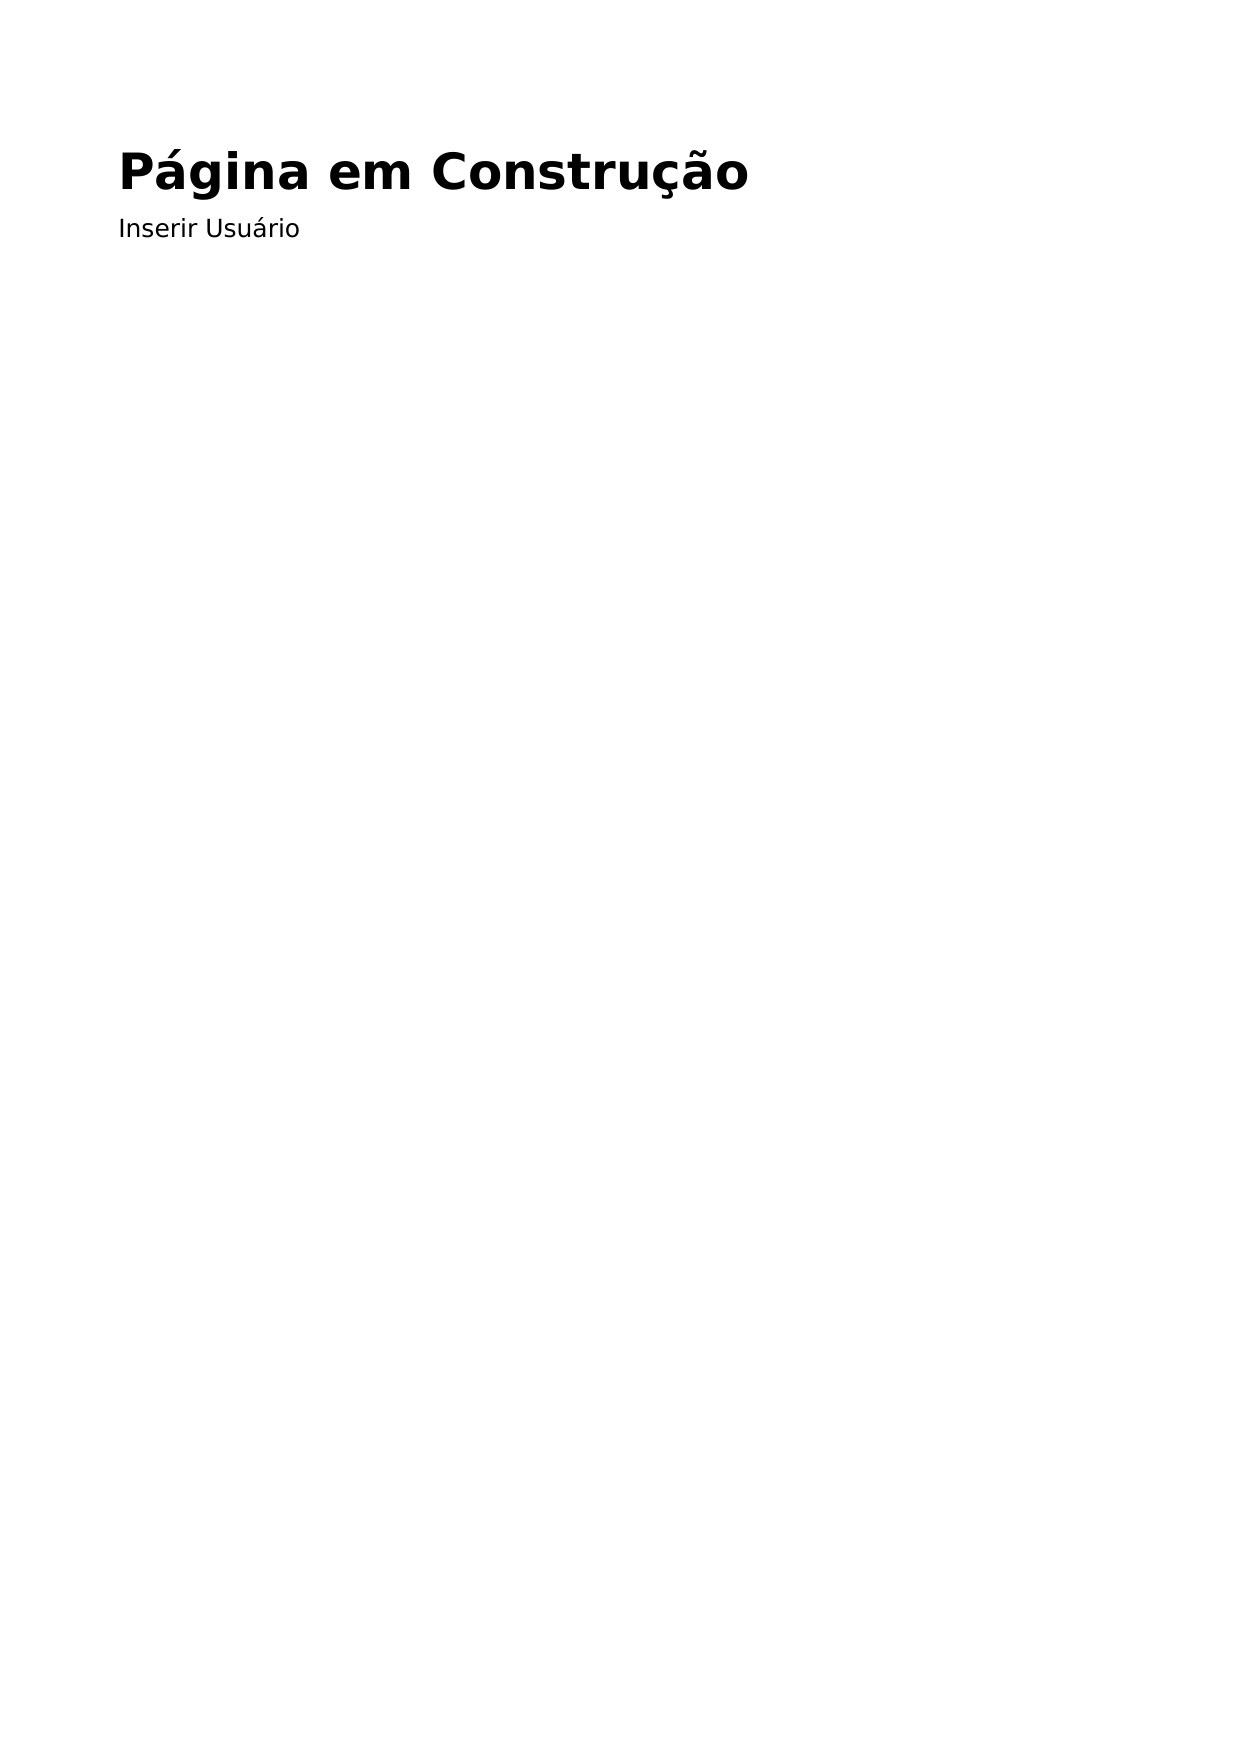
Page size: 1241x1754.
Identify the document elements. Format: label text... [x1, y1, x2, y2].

subtitle Página em Construção [118, 143, 1122, 201]
text Inserir Usuário [118, 214, 1122, 243]
